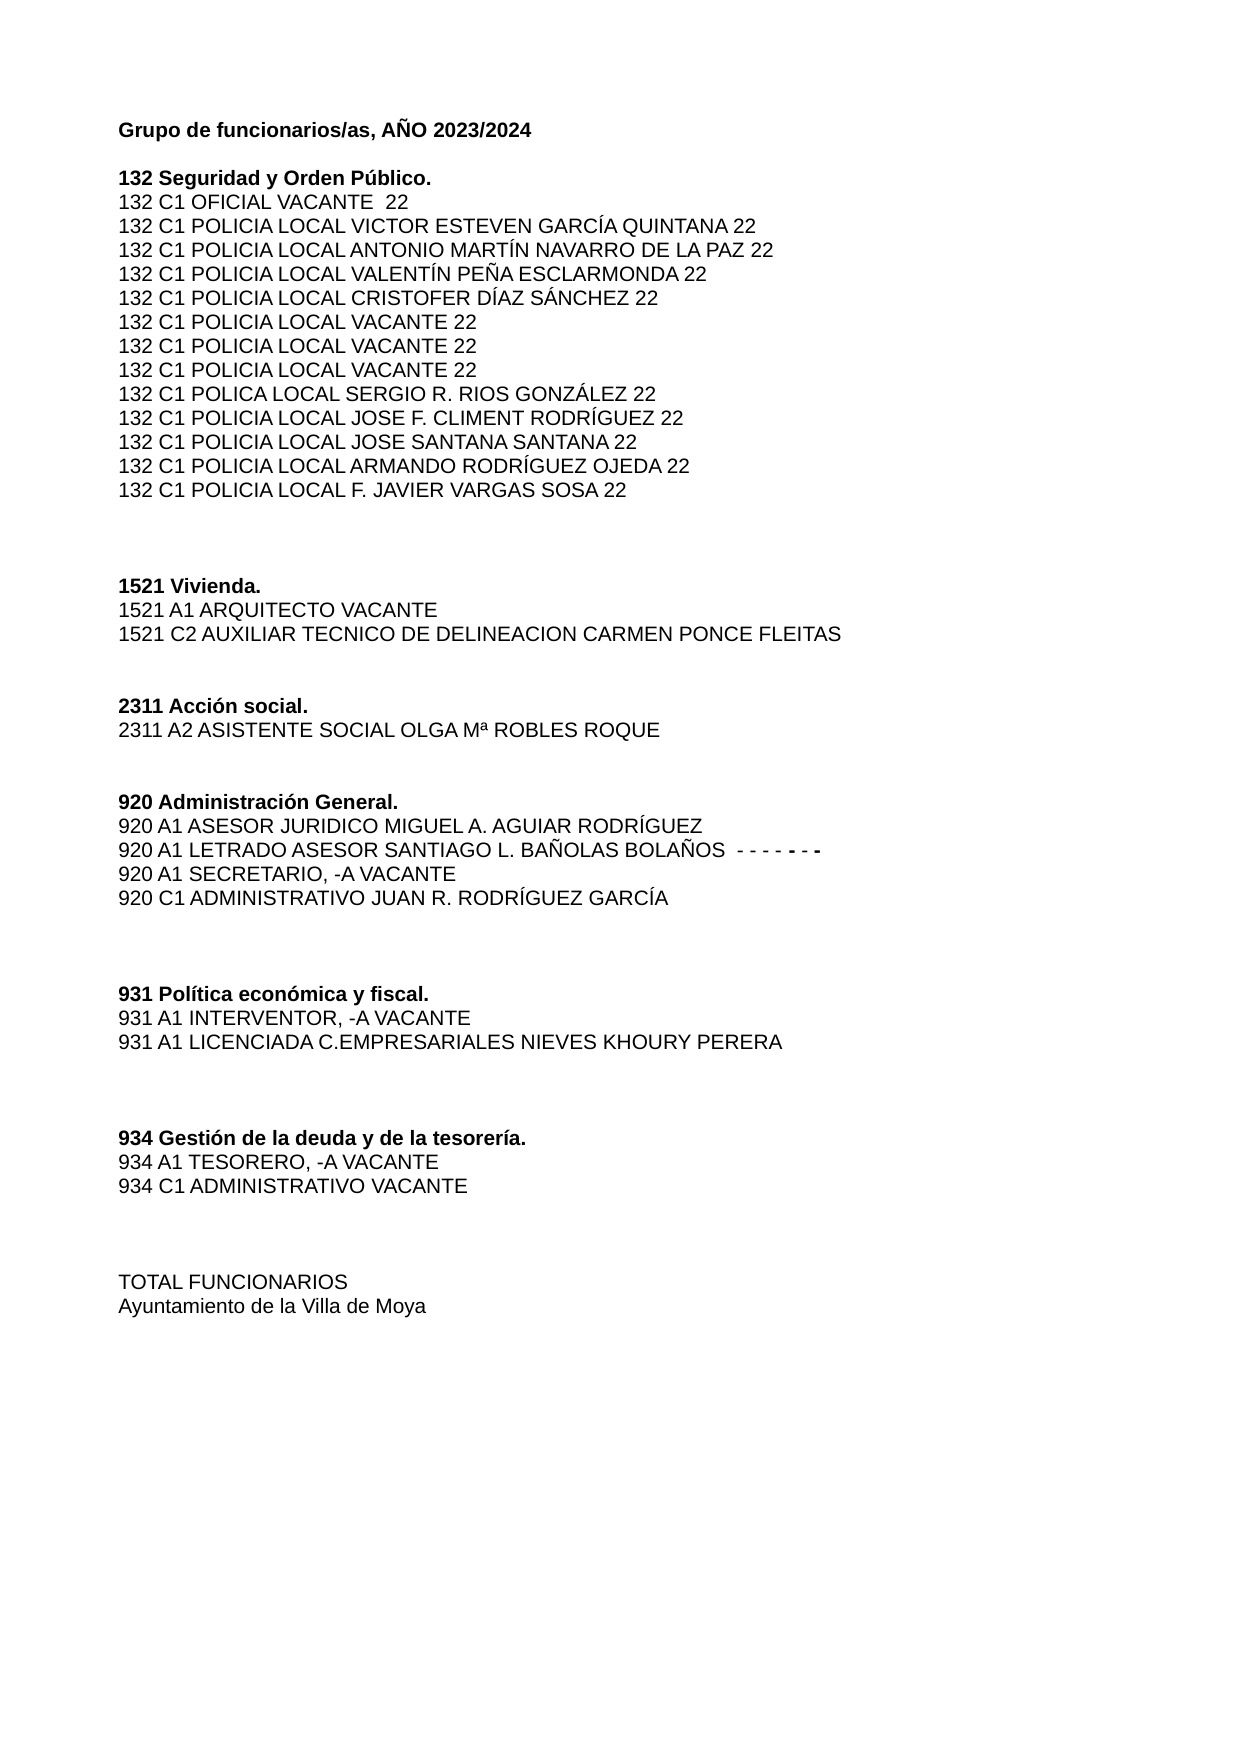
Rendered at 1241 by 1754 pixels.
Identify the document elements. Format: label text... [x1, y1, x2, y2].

text 920 A1 ASESOR JURIDICO MIGUEL A. AGUIAR RODRÍGUEZ [118, 814, 1122, 838]
text 2311 Acción social. [118, 694, 1122, 718]
text 132 Seguridad y Orden Público. [118, 166, 1122, 190]
text 132 C1 OFICIAL VACANTE 22 [118, 190, 1122, 214]
text Grupo de funcionarios/as, AÑO 2023/2024 [118, 118, 1122, 142]
text 1521 A1 ARQUITECTO VACANTE [118, 598, 1122, 622]
text TOTAL FUNCIONARIOS [118, 1270, 1122, 1294]
text 132 C1 POLICIA LOCAL VACANTE 22 [118, 310, 1122, 334]
text 132 C1 POLICIA LOCAL ARMANDO RODRÍGUEZ OJEDA 22 [118, 454, 1122, 478]
text 931 A1 INTERVENTOR, -A VACANTE [118, 1006, 1122, 1030]
text 931 A1 LICENCIADA C.EMPRESARIALES NIEVES KHOURY PERERA [118, 1030, 1122, 1054]
text 934 C1 ADMINISTRATIVO VACANTE [118, 1174, 1122, 1198]
text 934 Gestión de la deuda y de la tesorería. [118, 1126, 1122, 1150]
text 132 C1 POLICA LOCAL SERGIO R. RIOS GONZÁLEZ 22 [118, 382, 1122, 406]
text 931 Política económica y fiscal. [118, 982, 1122, 1006]
text 132 C1 POLICIA LOCAL VACANTE 22 [118, 358, 1122, 382]
text 920 C1 ADMINISTRATIVO JUAN R. RODRÍGUEZ GARCÍA [118, 886, 1122, 909]
text 132 C1 POLICIA LOCAL F. JAVIER VARGAS SOSA 22 [118, 478, 1122, 502]
text 1521 C2 AUXILIAR TECNICO DE DELINEACION CARMEN PONCE FLEITAS [118, 622, 1122, 646]
text 132 C1 POLICIA LOCAL VALENTÍN PEÑA ESCLARMONDA 22 [118, 262, 1122, 286]
text 132 C1 POLICIA LOCAL CRISTOFER DÍAZ SÁNCHEZ 22 [118, 286, 1122, 310]
text 132 C1 POLICIA LOCAL VICTOR ESTEVEN GARCÍA QUINTANA 22 [118, 214, 1122, 238]
text 132 C1 POLICIA LOCAL JOSE F. CLIMENT RODRÍGUEZ 22 [118, 406, 1122, 430]
text 920 A1 LETRADO ASESOR SANTIAGO L. BAÑOLAS BOLAÑOS - - - - - - - [118, 838, 1122, 862]
text Ayuntamiento de la Villa de Moya [118, 1294, 1122, 1318]
text 934 A1 TESORERO, -A VACANTE [118, 1150, 1122, 1174]
text 2311 A2 ASISTENTE SOCIAL OLGA Mª ROBLES ROQUE [118, 718, 1122, 742]
text 132 C1 POLICIA LOCAL ANTONIO MARTÍN NAVARRO DE LA PAZ 22 [118, 238, 1122, 262]
text 920 A1 SECRETARIO, -A VACANTE [118, 862, 1122, 886]
text 1521 Vivienda. [118, 574, 1122, 598]
text 132 C1 POLICIA LOCAL JOSE SANTANA SANTANA 22 [118, 430, 1122, 454]
text 132 C1 POLICIA LOCAL VACANTE 22 [118, 334, 1122, 358]
text 920 Administración General. [118, 790, 1122, 814]
